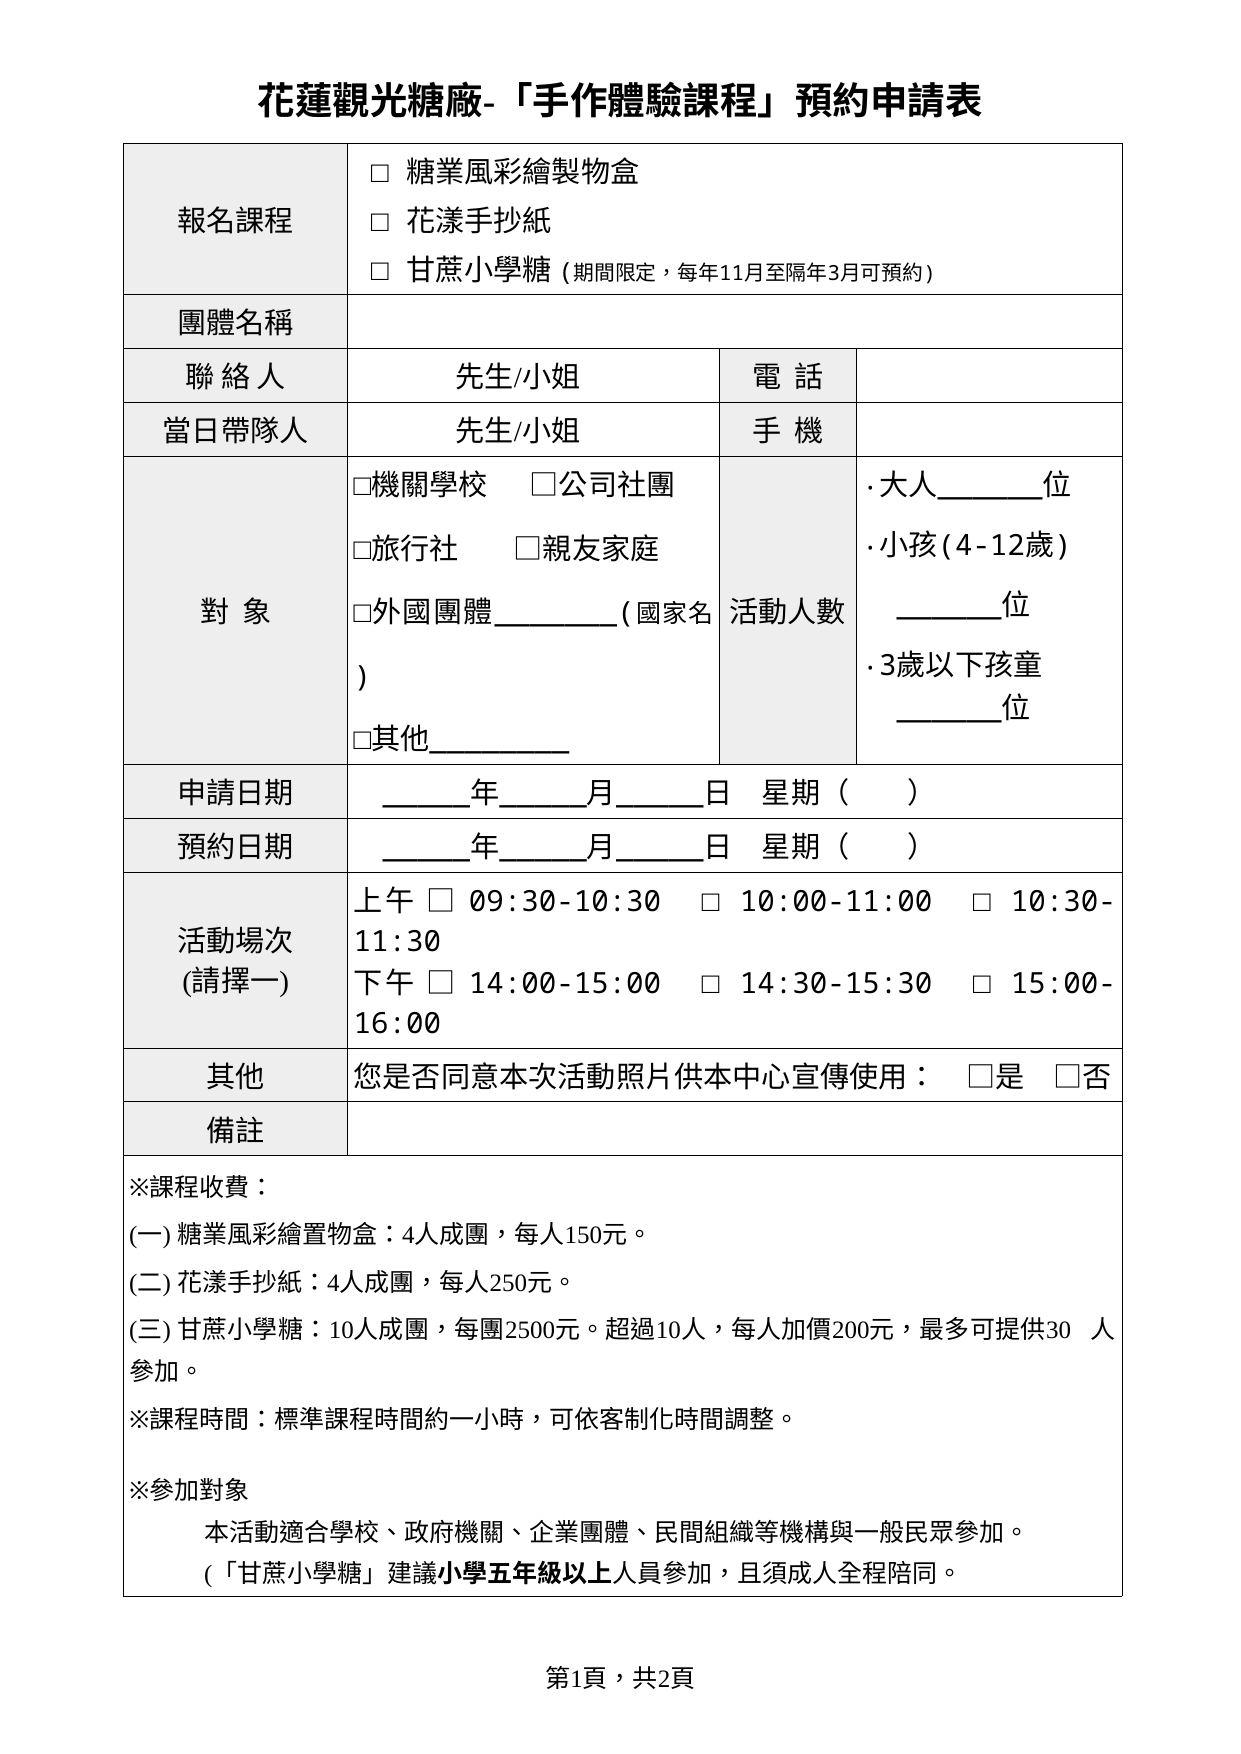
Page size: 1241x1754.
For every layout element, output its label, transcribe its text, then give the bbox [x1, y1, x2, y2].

table_cell 預約日期 [124, 819, 347, 872]
table_cell 申請日期 [124, 765, 347, 818]
table_header 報名課程 [124, 144, 347, 294]
table_cell [857, 349, 1122, 402]
table_cell 團體名稱 [124, 295, 347, 348]
table_cell 當日帶隊人 [124, 403, 347, 456]
table_cell □機關學校 □公司社團 □旅行社 □親友家庭 □外國團體_______(國家名) □其他________ [348, 457, 719, 764]
table_cell [348, 295, 1122, 348]
table_cell 先生/小姐 [348, 349, 719, 402]
table_header □ 糖業風彩繪製物盒 □ 花漾手抄紙 □ 甘蔗小學糖 (期間限定，每年11月至隔年3月可預約) [348, 144, 1122, 294]
table_cell _____年_____月_____日 星期（ ） [348, 819, 1122, 872]
table_cell 聯 絡 人 [124, 349, 347, 402]
table_cell 活動人數 [720, 457, 856, 764]
text 花蓮觀光糖廠-「手作體驗課程」預約申請表 [118, 71, 1122, 125]
table_cell ※課程收費： (一) 糖業風彩繪置物盒：4人成團，每人150元。 (二) 花漾手抄紙：4人成團，每人250元。 (三) 甘蔗小學糖：10人成團，每團2500元。超過10人，每人加價200元，最多可提供30 人參加。 ※課程時間：標準課程時間約一小時，可依客制化時間調整。 ※參加對象 本活動適合學校、政府機關、企業團體、民間組織等機構與一般民眾參加。 (「甘蔗小學糖」建議小學五年級以上人員參加，且須成人全程陪同。 ※注意事項 甘蔗小學糖課程：為期間限定，每年11月至隔年3月可預約。 - 體驗壓榨之甘蔗汁為製糖之原料不提供飲用。 - 煮糖過程高溫危險，建議小學五年級以上人員參加。 - 請勿奔跑、嬉戲。體驗拌糖雖已離火冷卻，仍須成人協助。 - 每人提供免費玻璃瓶一個。(如有需要可額外購買) 本表單僅提供申請，不代表預約成功。填妥後請mail或傳真至本中心。 因活動前置作業需求，請於活動前十日完成預約。 收到預約申請單後，花蓮觀光糖廠將盡速與您聯繫，提醒您相關注意事事，即完成報名程序。若三天內未收到任何回覆，請主動來電03-8704125#615確認，謝謝您。 為使活動流暢進行及考量場域空間，每梯次以30人為限。如超過30人以上之團體請先來電洽詢。 活動當天視天候不佳之因素，將彈性調整活動內容。如遇天災或不可抗力因素無法辦理活動，將取消活動或擇期辦理，並以電話聯繫。 本表資料僅作為活動及參與者登錄使用，不作其他用途。 預約成功後，請務必準時到達。若報名者遲到，本中心有權力依規定縮短學習體驗活動；若報名者超過預約場次之時間20分鐘仍未抵達集合地點且無法以電話聯繫上，主辦單位將取消該場次預約恕不另行通知。 活動主辦單位保有修改、變更或終止活動之權利。 [124, 1156, 1122, 1596]
table_cell 先生/小姐 [348, 403, 719, 456]
table_cell 其他 [124, 1049, 347, 1101]
table_cell 手 機 [720, 403, 856, 456]
table_cell 活動場次 (請擇一) [124, 873, 347, 1048]
table_cell 備註 [124, 1102, 347, 1155]
table_cell _____年_____月_____日 星期（ ） [348, 765, 1122, 818]
table_cell ‧大人______位 ‧小孩(4-12歲) ______位 ‧3歲以下孩童 ______位 [857, 457, 1122, 764]
table_cell 上午 □ 09:30-10:30 □ 10:00-11:00 □ 10:30-11:30 下午 □ 14:00-15:00 □ 14:30-15:30 □ 15:00-16:00 [348, 873, 1122, 1048]
table_cell 電 話 [720, 349, 856, 402]
table_cell [857, 403, 1122, 456]
table_cell 對 象 [124, 457, 347, 764]
table_cell 您是否同意本次活動照片供本中心宣傳使用： □是 □否 [348, 1049, 1122, 1101]
table_cell [348, 1102, 1122, 1155]
